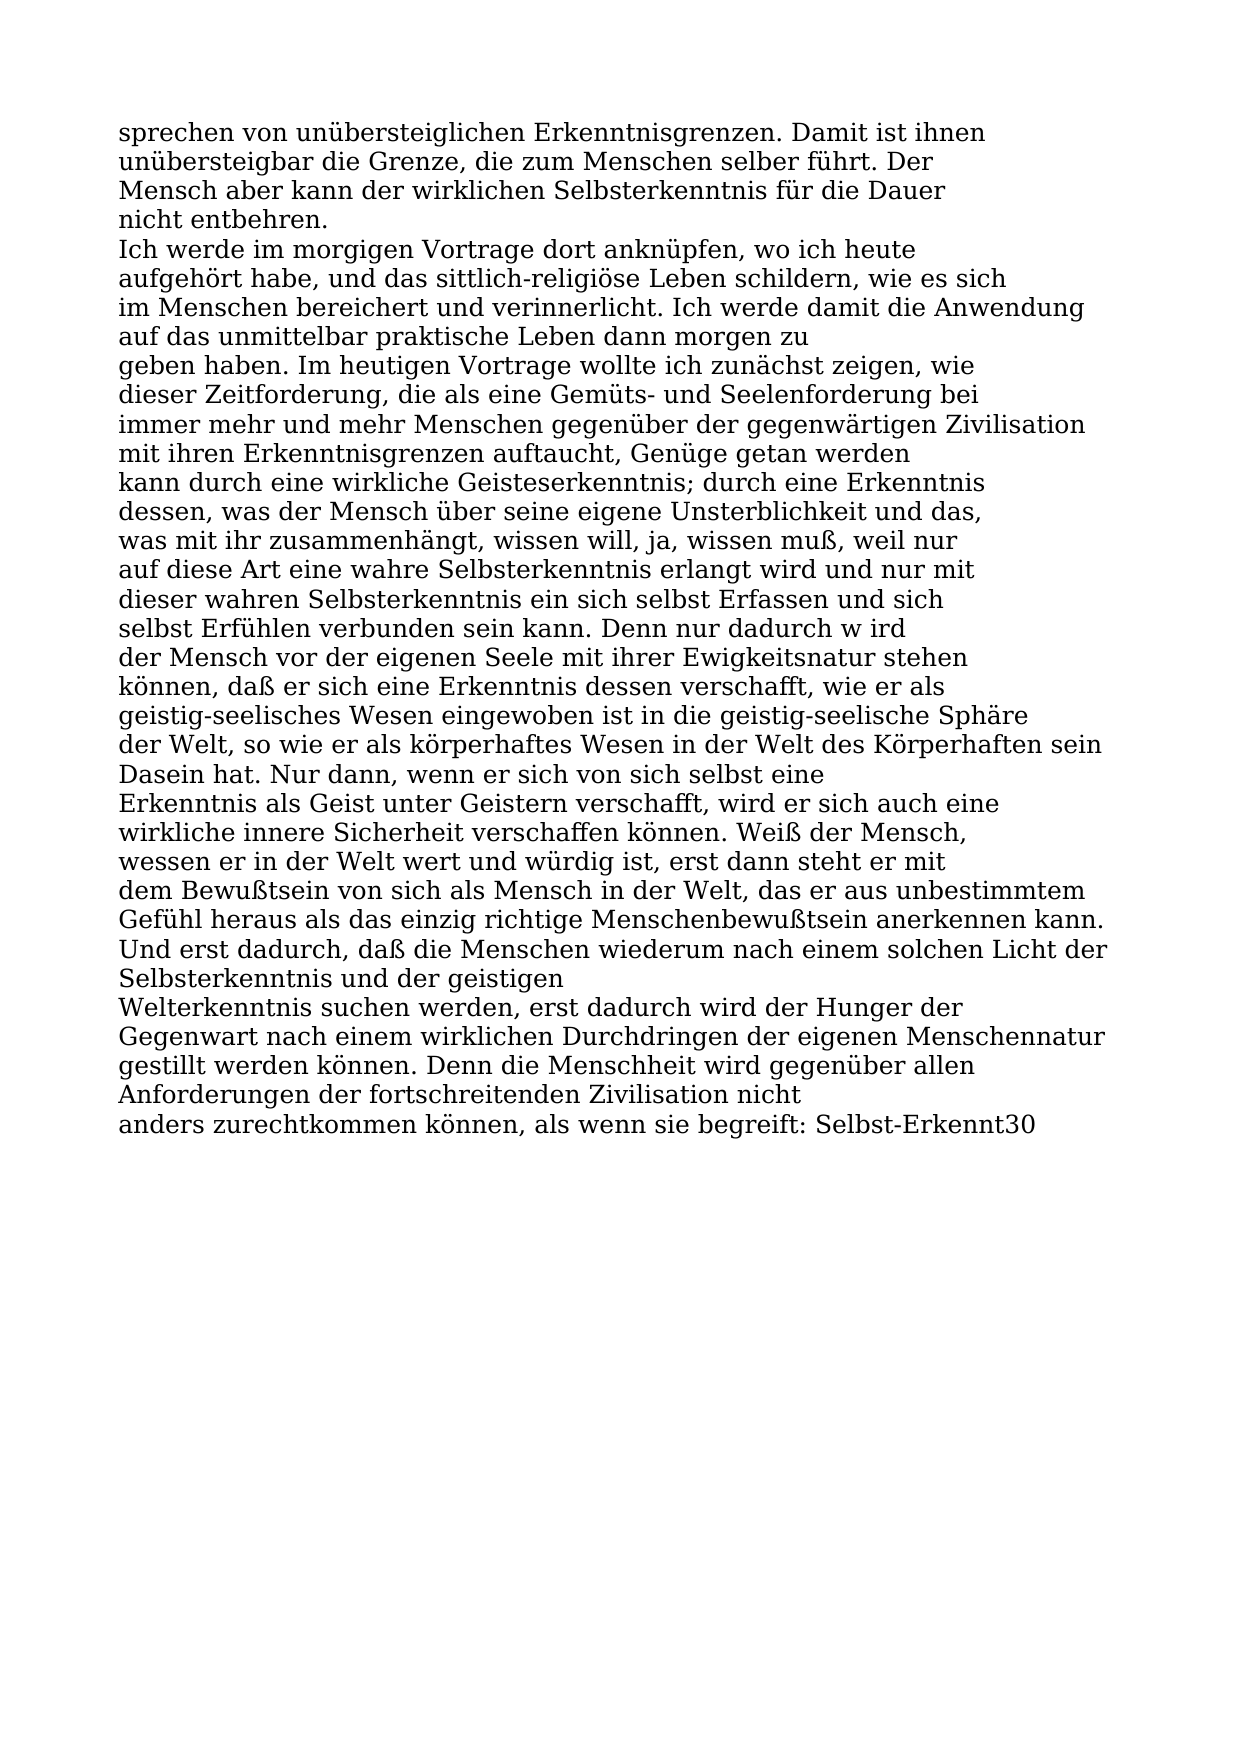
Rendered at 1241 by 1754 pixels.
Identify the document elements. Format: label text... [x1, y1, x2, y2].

text wirkliche innere Sicherheit verschaffen können. Weiß der Mensch, [118, 818, 1122, 847]
text auf diese Art eine wahre Selbsterkenntnis erlangt wird und nur mit [118, 556, 1122, 585]
text sprechen von unübersteiglichen Erkenntnisgrenzen. Damit ist ihnen [118, 118, 1122, 147]
text selbst Erfühlen verbunden sein kann. Denn nur dadurch w ird [118, 614, 1122, 643]
text im Menschen bereichert und verinnerlicht. Ich werde damit die Anwendung auf das unmittelbar praktische Leben dann morgen zu [118, 293, 1122, 351]
text unübersteigbar die Grenze, die zum Menschen selber führt. Der [118, 147, 1122, 176]
text wessen er in der Welt wert und würdig ist, erst dann steht er mit [118, 847, 1122, 876]
text Erkenntnis als Geist unter Geistern verschafft, wird er sich auch eine [118, 789, 1122, 818]
text dieser wahren Selbsterkenntnis ein sich selbst Erfassen und sich [118, 585, 1122, 614]
text Welterkenntnis suchen werden, erst dadurch wird der Hunger der [118, 993, 1122, 1022]
text was mit ihr zusammenhängt, wissen will, ja, wissen muß, weil nur [118, 526, 1122, 556]
text aufgehört habe, und das sittlich-religiöse Leben schildern, wie es sich [118, 264, 1122, 293]
text geistig-seelisches Wesen eingewoben ist in die geistig-seelische Sphäre [118, 701, 1122, 731]
text nicht entbehren. [118, 206, 1122, 235]
text Ich werde im morgigen Vortrage dort anknüpfen, wo ich heute [118, 235, 1122, 264]
text können, daß er sich eine Erkenntnis dessen verschafft, wie er als [118, 672, 1122, 701]
text dieser Zeitforderung, die als eine Gemüts- und Seelenforderung bei [118, 381, 1122, 410]
text Mensch aber kann der wirklichen Selbsterkenntnis für die Dauer [118, 176, 1122, 206]
text immer mehr und mehr Menschen gegenüber der gegenwärtigen Zivilisation mit ihren Erkenntnisgrenzen auftaucht, Genüge getan werden [118, 410, 1122, 468]
text geben haben. Im heutigen Vortrage wollte ich zunächst zeigen, wie [118, 351, 1122, 381]
text dessen, was der Mensch über seine eigene Unsterblichkeit und das, [118, 497, 1122, 526]
text kann durch eine wirkliche Geisteserkenntnis; durch eine Erkenntnis [118, 468, 1122, 497]
text der Welt, so wie er als körperhaftes Wesen in der Welt des Körperhaften sein Dasein hat. Nur dann, wenn er sich von sich selbst eine [118, 731, 1122, 789]
text anders zurechtkommen können, als wenn sie begreift: Selbst-Erkennt30 [118, 1110, 1122, 1139]
text dem Bewußtsein von sich als Mensch in der Welt, das er aus unbestimmtem Gefühl heraus als das einzig richtige Menschenbewußtsein anerkennen kann. Und erst dadurch, daß die Menschen wiederum nach einem solchen Licht der Selbsterkenntnis und der geistigen [118, 876, 1122, 993]
text der Mensch vor der eigenen Seele mit ihrer Ewigkeitsnatur stehen [118, 643, 1122, 672]
text Gegenwart nach einem wirklichen Durchdringen der eigenen Menschennatur gestillt werden können. Denn die Menschheit wird gegenüber allen Anforderungen der fortschreitenden Zivilisation nicht [118, 1022, 1122, 1110]
